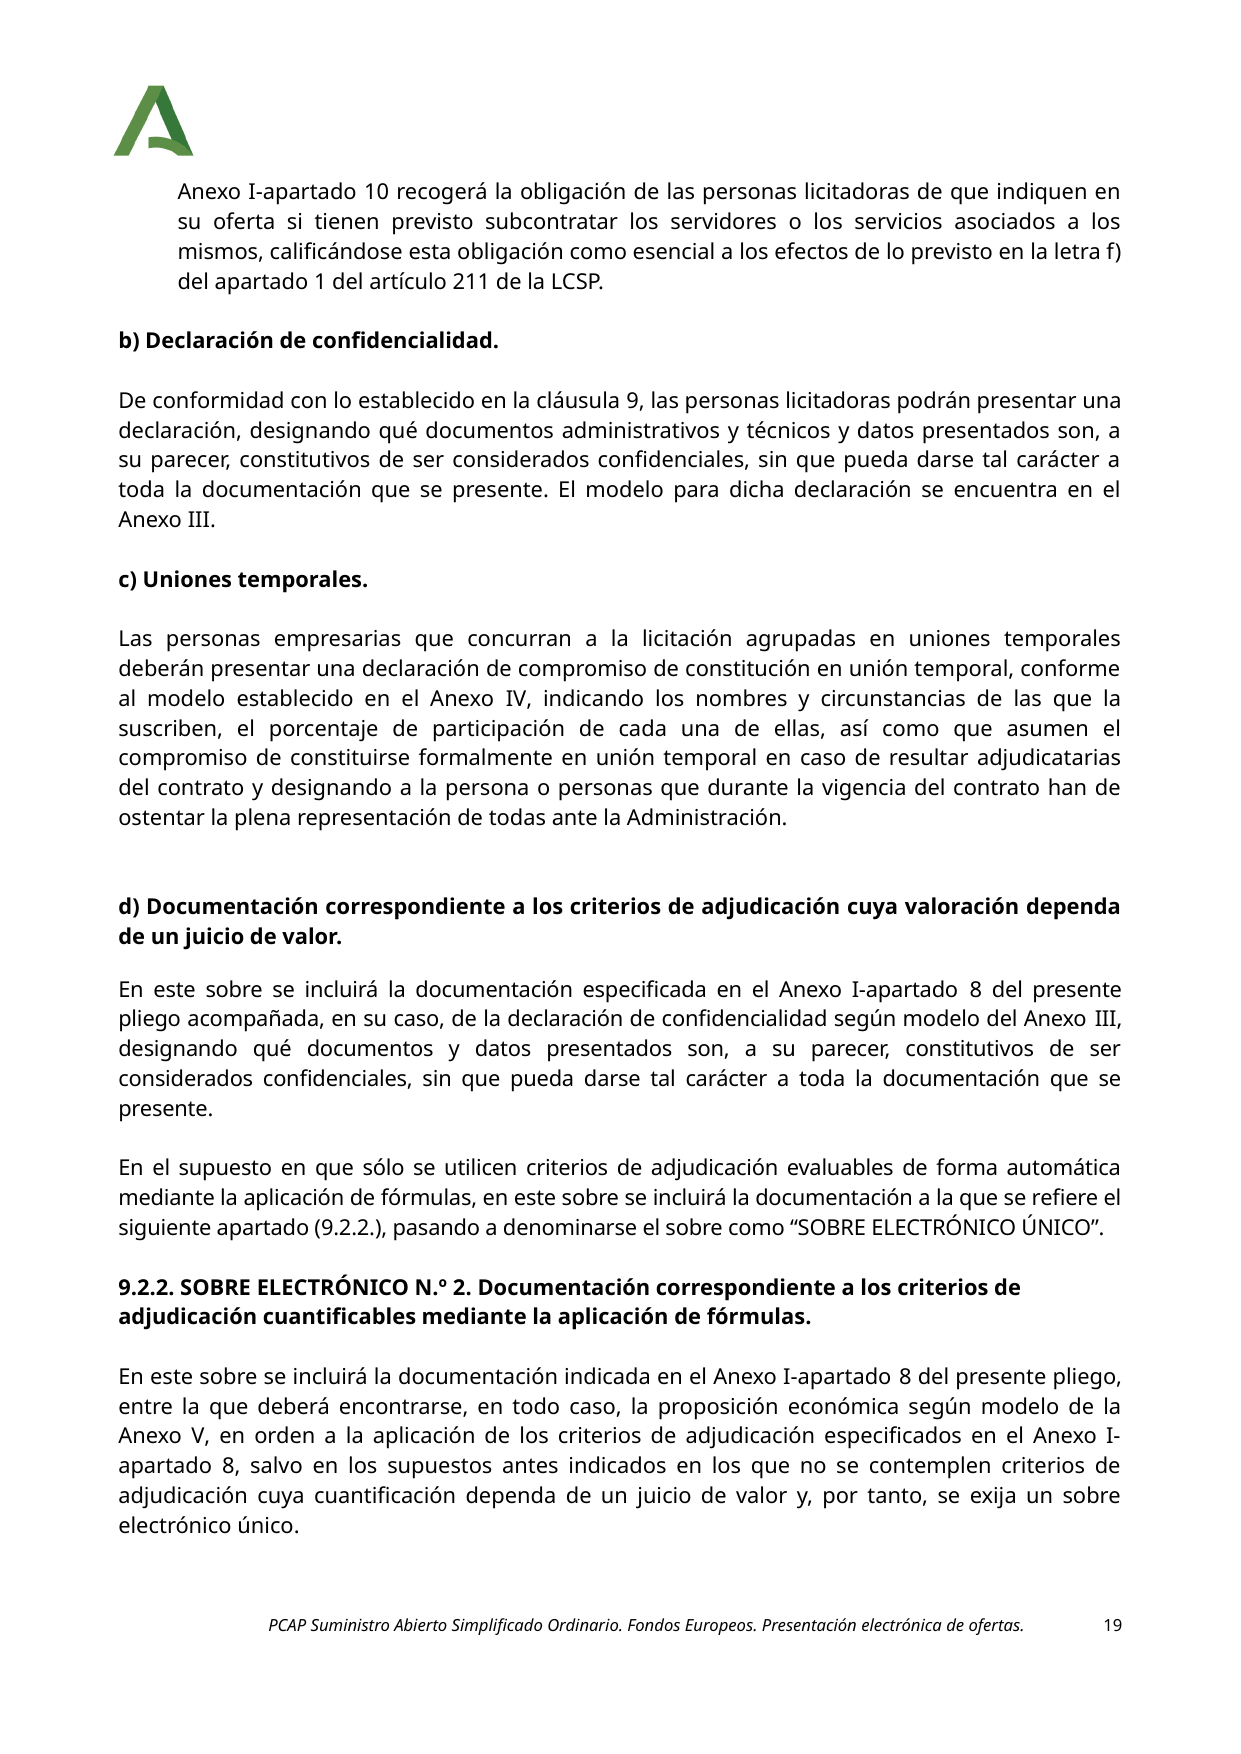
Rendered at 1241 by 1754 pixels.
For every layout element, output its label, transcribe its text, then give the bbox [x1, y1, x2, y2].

text Anexo I-apartado 10 recogerá la obligación de las personas licitadoras de que indiquen en su oferta si tienen previsto subcontratar los servidores o los servicios asociados a los mismos, calificándose esta obligación como esencial a los efectos de lo previsto en la letra f) del apartado 1 del artículo 211 de la LCSP. [177, 176, 1122, 296]
text En este sobre se incluirá la documentación especificada en el Anexo I-apartado 8 del presente pliego acompañada, en su caso, de la declaración de confidencialidad según modelo del Anexo III, designando qué documentos y datos presentados son, a su parecer, constitutivos de ser considerados confidenciales, sin que pueda darse tal carácter a toda la documentación que se presente. [118, 974, 1122, 1123]
picture [109, 81, 198, 160]
text En el supuesto en que sólo se utilicen criterios de adjudicación evaluables de forma automática mediante la aplicación de fórmulas, en este sobre se incluirá la documentación a la que se refiere el siguiente apartado (9.2.2.), pasando a denominarse el sobre como “SOBRE ELECTRÓNICO ÚNICO”. [118, 1152, 1122, 1242]
text De conformidad con lo establecido en la cláusula 9, las personas licitadoras podrán presentar una declaración, designando qué documentos administrativos y técnicos y datos presentados son, a su parecer, constitutivos de ser considerados confidenciales, sin que pueda darse tal carácter a toda la documentación que se presente. El modelo para dicha declaración se encuentra en el Anexo III. [118, 385, 1122, 534]
text b) Declaración de confidencialidad. [118, 325, 1122, 355]
text c) Uniones temporales. [118, 564, 1122, 593]
text Las personas empresarias que concurran a la licitación agrupadas en uniones temporales deberán presentar una declaración de compromiso de constitución en unión temporal, conforme al modelo establecido en el Anexo IV, indicando los nombres y circunstancias de las que la suscriben, el porcentaje de participación de cada una de ellas, así como que asumen el compromiso de constituirse formalmente en unión temporal en caso de resultar adjudicatarias del contrato y designando a la persona o personas que durante la vigencia del contrato han de ostentar la plena representación de todas ante la Administración. [118, 623, 1122, 832]
text d) Documentación correspondiente a los criterios de adjudicación cuya valoración dependa de un juicio de valor. [118, 891, 1122, 951]
subtitle 9.2.2. SOBRE ELECTRÓNICO N.º 2. Documentación correspondiente a los criterios de adjudicación cuantificables mediante la aplicación de fórmulas. [118, 1272, 1122, 1331]
text En este sobre se incluirá la documentación indicada en el Anexo I-apartado 8 del presente pliego, entre la que deberá encontrarse, en todo caso, la proposición económica según modelo de la Anexo V, en orden a la aplicación de los criterios de adjudicación especificados en el Anexo I-apartado 8, salvo en los supuestos antes indicados en los que no se contemplen criterios de adjudicación cuya cuantificación dependa de un juicio de valor y, por tanto, se exija un sobre electrónico único. [118, 1361, 1122, 1540]
